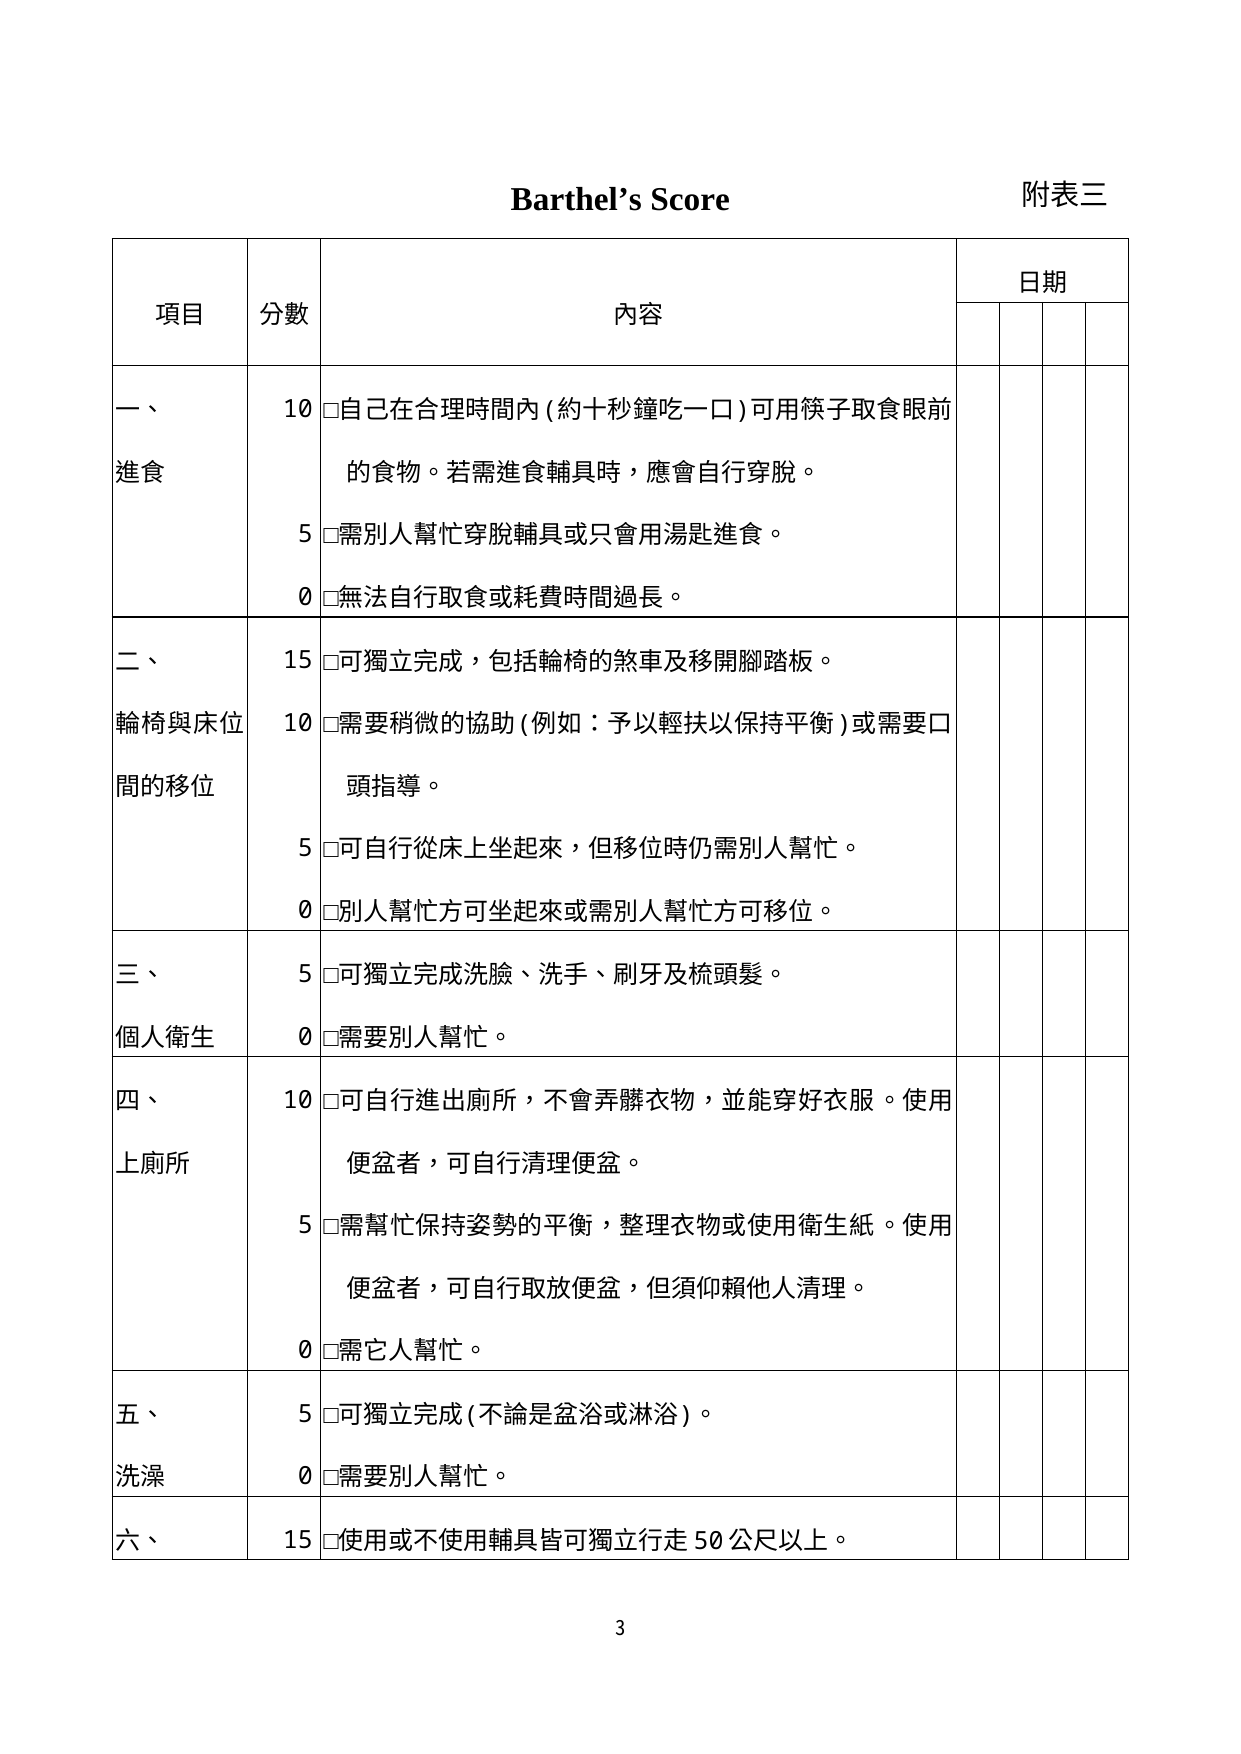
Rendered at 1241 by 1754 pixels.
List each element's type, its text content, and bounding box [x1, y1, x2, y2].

table_cell [957, 366, 999, 616]
table_cell 六、 [113, 1497, 247, 1559]
table_cell □使用或不使用輔具皆可獨立行走50公尺以上。 [321, 1497, 956, 1559]
table_cell 四、 上廁所 [113, 1057, 247, 1369]
table_cell [1086, 366, 1128, 616]
table_cell [1000, 1057, 1042, 1369]
table_cell [957, 303, 999, 365]
table_header 項目 [113, 239, 247, 365]
table_cell [1086, 1371, 1128, 1496]
table_cell [1000, 1497, 1042, 1559]
table_cell [1043, 618, 1085, 930]
table_cell 5 0 [248, 1371, 320, 1496]
table_cell 15 10 5 0 [248, 618, 320, 930]
table_cell [1000, 618, 1042, 930]
table_cell [957, 1497, 999, 1559]
table_cell [1043, 366, 1085, 616]
table_cell □可獨立完成洗臉、洗手、刷牙及梳頭髮。 □需要別人幫忙。 [321, 931, 956, 1056]
table_cell [957, 1371, 999, 1496]
table_cell [1086, 1057, 1128, 1369]
table_cell □自己在合理時間內(約十秒鐘吃一口)可用筷子取食眼前的食物。若需進食輔具時，應會自行穿脫。 □需別人幫忙穿脫輔具或只會用湯匙進食。 □無法自行取食或耗費時間過長。 [321, 366, 956, 616]
table_cell [1043, 303, 1085, 365]
table_cell 三、 個人衛生 [113, 931, 247, 1056]
table_cell [1000, 931, 1042, 1056]
table_cell [1000, 303, 1042, 365]
table_cell [1086, 931, 1128, 1056]
table_cell [1043, 1371, 1085, 1496]
table_cell [1000, 1371, 1042, 1496]
table_cell [1043, 931, 1085, 1056]
table_cell □可自行進出廁所，不會弄髒衣物，並能穿好衣服。使用便盆者，可自行清理便盆。 □需幫忙保持姿勢的平衡，整理衣物或使用衛生紙。使用便盆者，可自行取放便盆，但須仰賴他人清理。 □需它人幫忙。 [321, 1057, 956, 1369]
table_header 內容 [321, 239, 956, 365]
table_cell [1086, 618, 1128, 930]
table_cell [957, 931, 999, 1056]
table_cell □可獨立完成，包括輪椅的煞車及移開腳踏板。 □需要稍微的協助(例如：予以輕扶以保持平衡)或需要口頭指導。 □可自行從床上坐起來，但移位時仍需別人幫忙。 □別人幫忙方可坐起來或需別人幫忙方可移位。 [321, 618, 956, 930]
table_cell [957, 1057, 999, 1369]
table_cell [1043, 1497, 1085, 1559]
table_cell 5 0 [248, 931, 320, 1056]
table_cell [1086, 303, 1128, 365]
table_cell □可獨立完成(不論是盆浴或淋浴)。 □需要別人幫忙。 [321, 1371, 956, 1496]
text Barthel’s Score [118, 157, 1122, 219]
table_cell [1000, 366, 1042, 616]
table_cell 10 5 0 [248, 366, 320, 616]
table_cell [1086, 1497, 1128, 1559]
table_cell 10 5 0 [248, 1057, 320, 1369]
table_header 日期 [957, 239, 1128, 302]
table_cell [1043, 1057, 1085, 1369]
table_header 項目 [1006, 164, 1175, 214]
table_cell 15 [248, 1497, 320, 1559]
table_cell 二、 輪椅與床位間的移位 [113, 618, 247, 930]
table_cell 一、 進食 [113, 366, 247, 616]
table_cell [957, 618, 999, 930]
table_cell 五、 洗澡 [113, 1371, 247, 1496]
table_header 分數 [248, 239, 320, 365]
